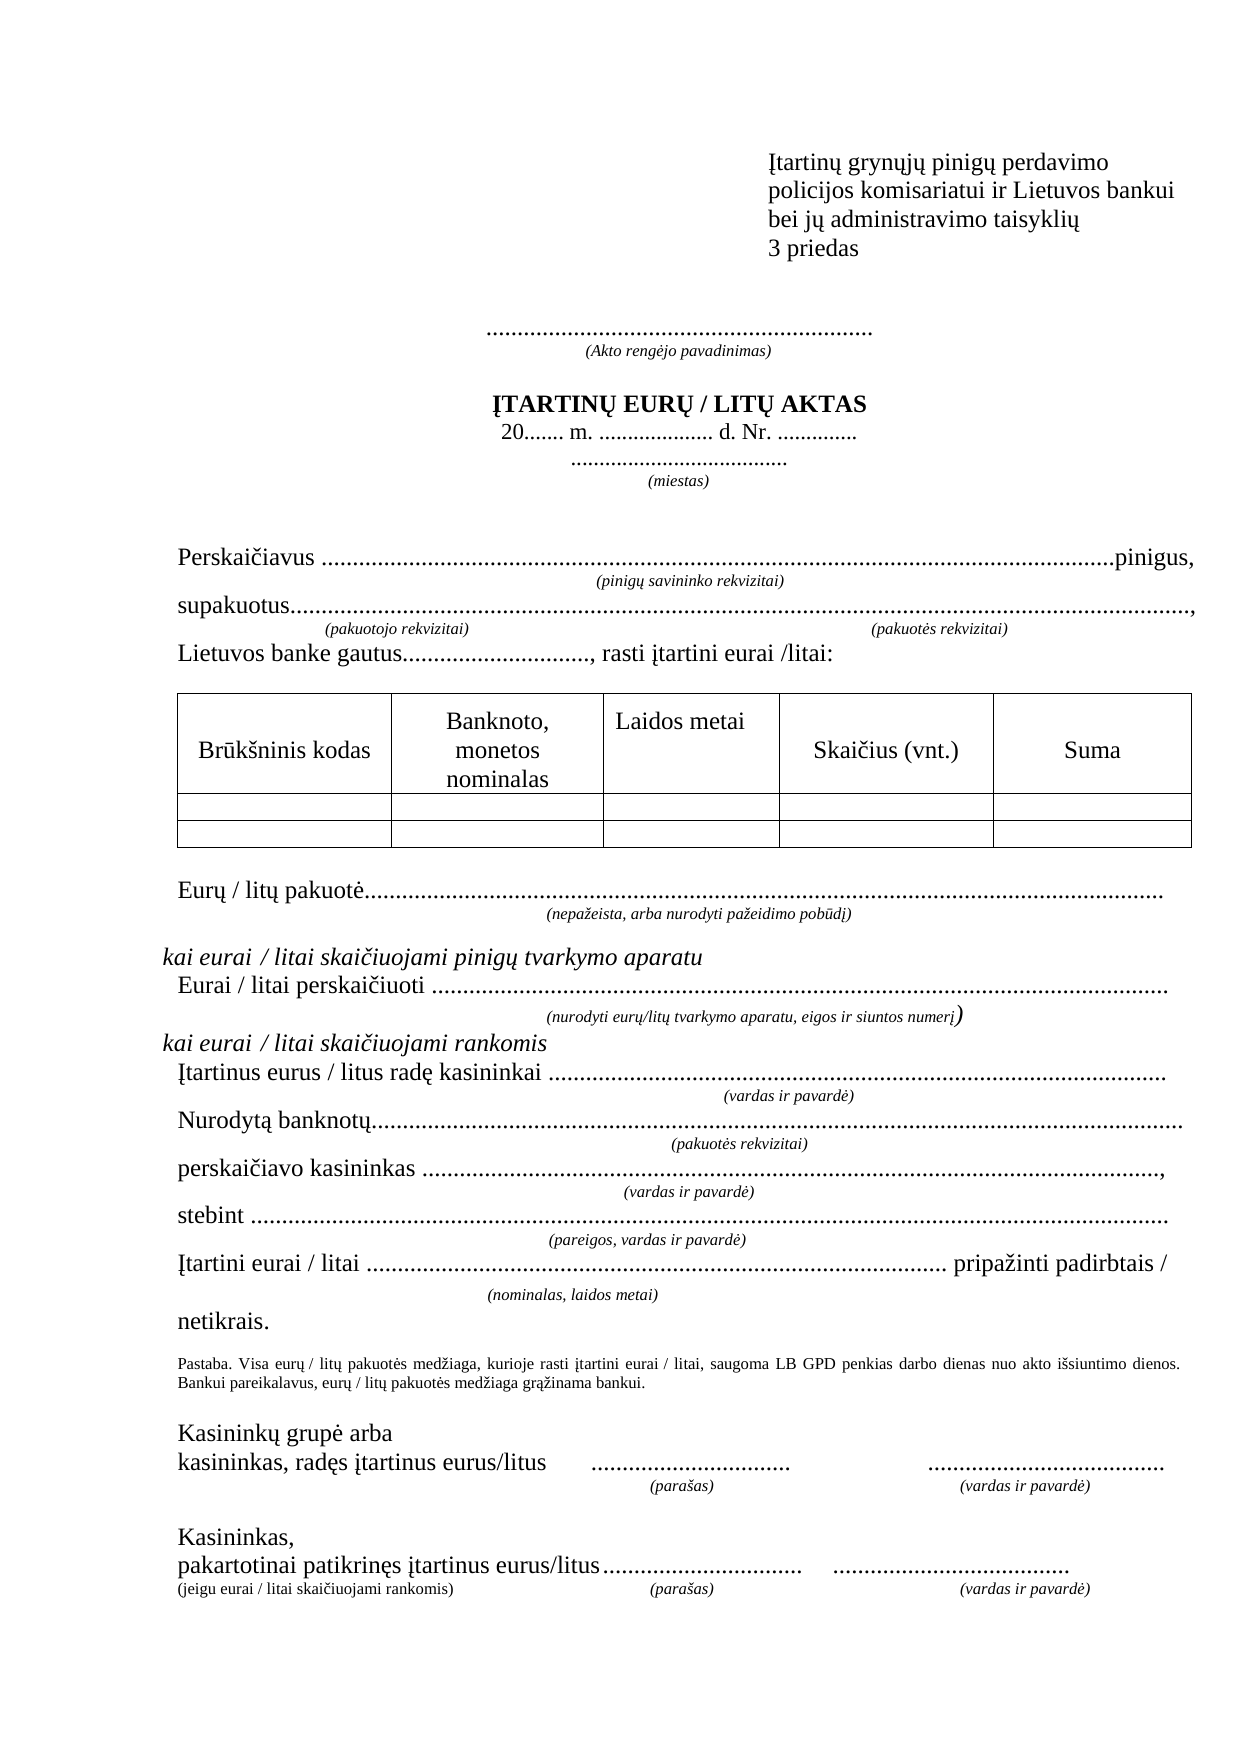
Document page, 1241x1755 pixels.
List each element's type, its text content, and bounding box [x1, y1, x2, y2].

text (nepažeista, arba nurodyti pažeidimo pobūdį) [177, 903, 1181, 923]
table_cell [392, 821, 603, 847]
table_cell [178, 794, 391, 820]
text ...................................... [177, 444, 1181, 470]
text kai eurai / litai skaičiuojami pinigų tvarkymo aparatu [162, 942, 1181, 971]
table_header Skaičius (vnt.) [780, 694, 993, 792]
text (parašas) (vardas ir pavardė) [177, 1476, 1181, 1495]
text (Akto rengėjo pavadinimas) [177, 341, 1181, 360]
text (jeigu eurai / litai skaičiuojami rankomis) (parašas) (vardas ir pavardė) [177, 1579, 1181, 1598]
text (pareigos, vardas ir pavardė) [327, 1229, 1181, 1248]
table_cell [604, 821, 779, 847]
text Kasininkas, [177, 1522, 1181, 1550]
text Nurodytą banknotų.................................................................................................................................. [177, 1105, 1211, 1133]
text 3 priedas [768, 233, 1181, 262]
text (nurodyti eurų/litų tvarkymo aparatu, eigos ir siuntos numerį) [177, 999, 1181, 1028]
text supakuotus................................................................................................................................................, [177, 590, 1211, 619]
text Perskaičiavus ...............................................................................................................................pinigus, [177, 542, 1211, 571]
text (vardas ir pavardė) [402, 1181, 1181, 1201]
text kai eurai / litai skaičiuojami rankomis [162, 1028, 1181, 1057]
text Įtartinų grynųjų pinigų perdavimo [768, 147, 1181, 176]
text pakartotinai patikrinęs įtartinus eurus/litus ................................ ...................................... [177, 1550, 1181, 1579]
text (pakuotojo rekvizitai) (pakuotės rekvizitai) [177, 619, 1181, 638]
table_cell [994, 821, 1191, 847]
text bei jų administravimo taisyklių [768, 204, 1181, 233]
text Eurai / litai perskaičiuoti ...................................................................................................................... [177, 971, 1181, 999]
text (vardas ir pavardė) [177, 1086, 1181, 1105]
text Lietuvos banke gautus.............................., rasti įtartini eurai /litai: [177, 638, 1181, 667]
table_header Brūkšninis kodas [178, 694, 391, 792]
text ĮTARTINŲ EURŲ / LITŲ AKTAS [177, 389, 1181, 418]
text .............................................................. [177, 312, 1181, 341]
table_cell [780, 794, 993, 820]
text (pakuotės rekvizitai) [477, 1133, 1211, 1153]
table_header Suma [994, 694, 1191, 792]
text 20....... m. .................... d. Nr. .............. [177, 418, 1181, 444]
table_cell [994, 794, 1191, 820]
table_header Laidos metai [604, 694, 779, 792]
table_cell [392, 794, 603, 820]
text netikrais. [177, 1306, 1181, 1335]
text policijos komisariatui ir Lietuvos bankui [768, 176, 1181, 204]
table_header Banknoto, monetos nominalas [392, 694, 603, 792]
text Eurų / litų pakuotė................................................................................................................................ [177, 875, 1181, 903]
text perskaičiavo kasininkas ......................................................................................................................, [177, 1153, 1181, 1181]
text Įtartinus eurus / litus radę kasininkai ................................................................................................... [177, 1057, 1181, 1086]
text kasininkas, radęs įtartinus eurus/litus ................................ ...................................... [177, 1447, 1181, 1476]
text stebint ................................................................................................................................................... [177, 1201, 1181, 1229]
text Kasininkų grupė arba [177, 1418, 1181, 1447]
text (pinigų savininko rekvizitai) [402, 571, 1211, 590]
text (miestas) [177, 470, 1181, 489]
text Pastaba. Visa eurų / litų pakuotės medžiaga, kurioje rasti įtartini eurai / litai, saugoma LB GPD penkias darbo dienas nuo akto išsiuntimo dienos. Bankui pareikalavus, eurų / litų pakuotės medžiaga grąžinama bankui. [177, 1354, 1181, 1392]
table_cell [178, 821, 391, 847]
text (nominalas, laidos metai) [177, 1277, 1181, 1306]
text Įtartini eurai / litai ............................................................................................. pripažinti padirbtais / [177, 1248, 1181, 1277]
table_cell [780, 821, 993, 847]
table_cell [604, 794, 779, 820]
